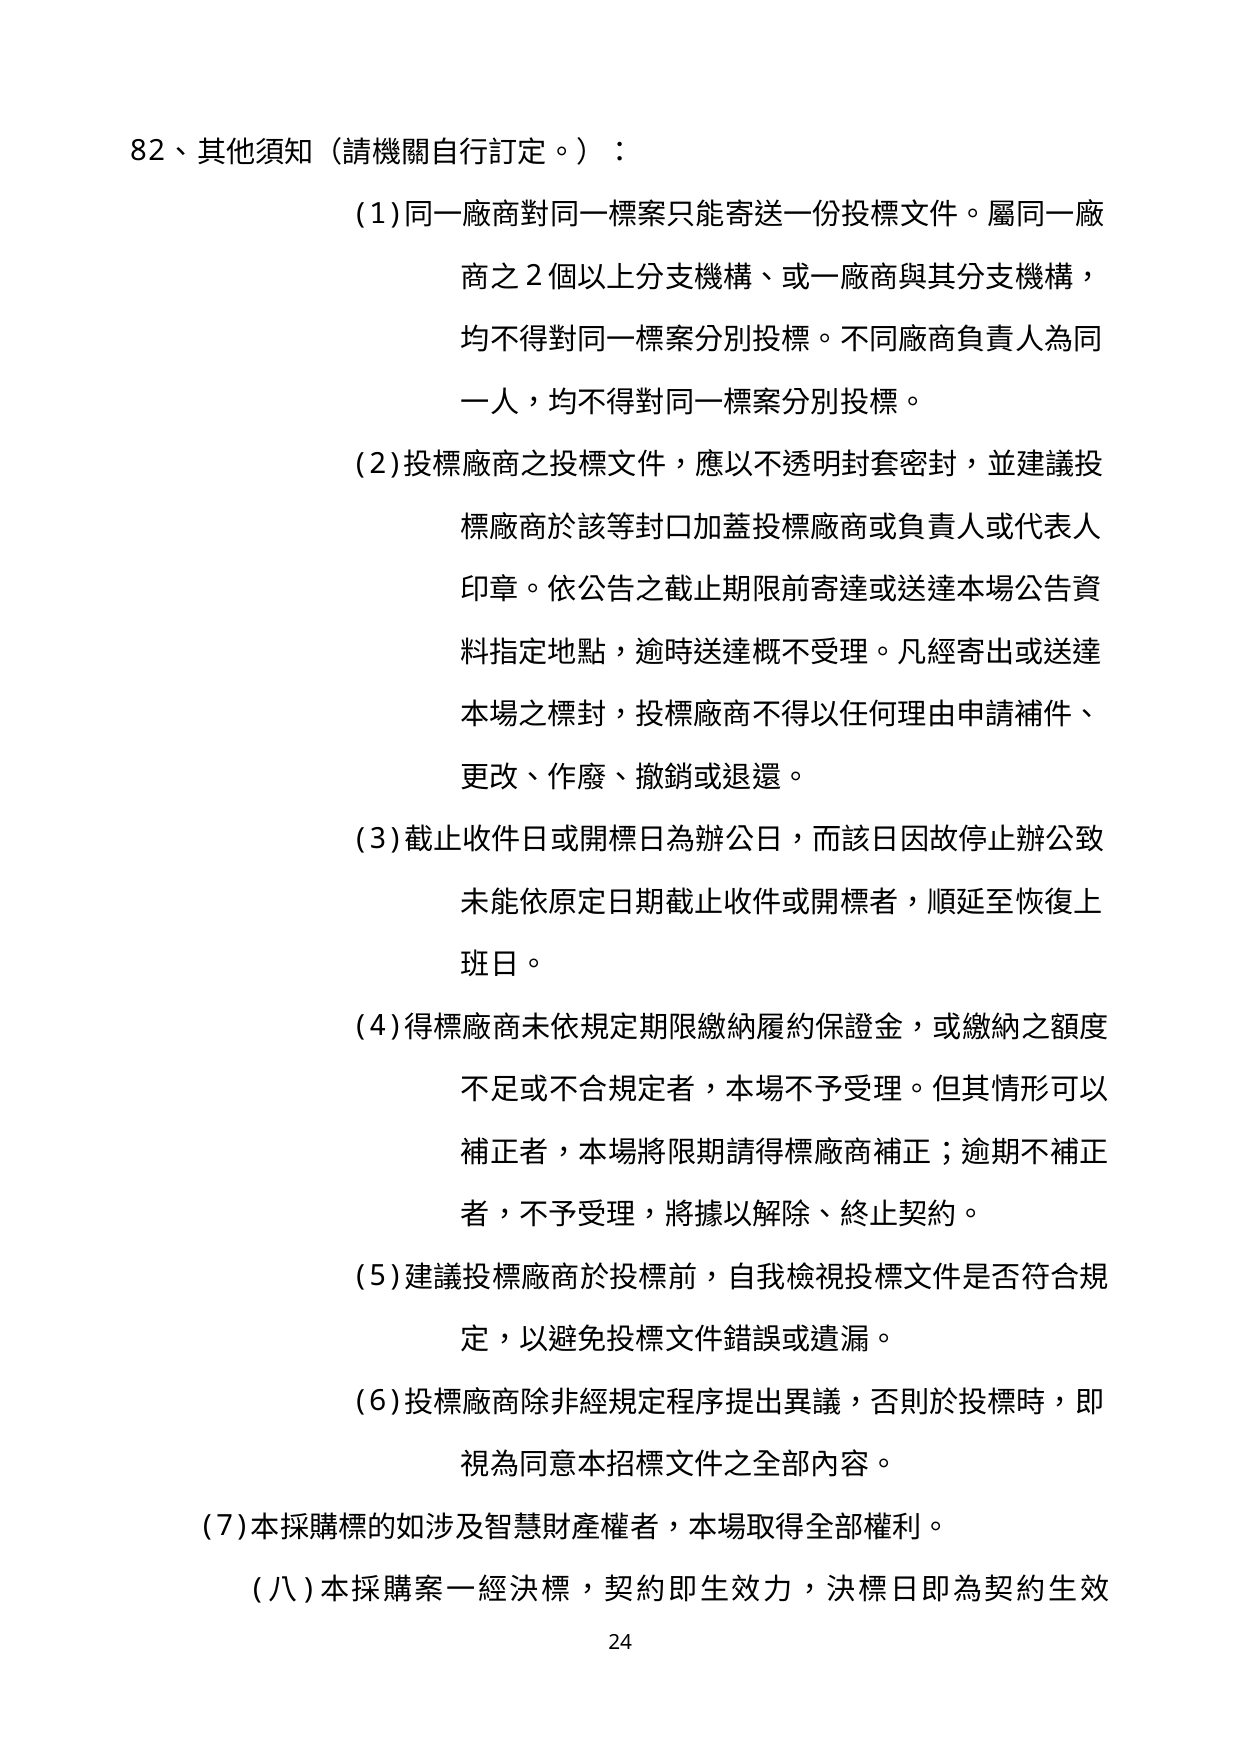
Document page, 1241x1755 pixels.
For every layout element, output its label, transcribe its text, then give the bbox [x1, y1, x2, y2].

list 其他須知（請機關自行訂定。）： [130, 108, 1110, 170]
list 建議投標廠商於投標前，自我檢視投標文件是否符合規定，以避免投標文件錯誤或遺漏。 [351, 1233, 1110, 1358]
list 投標廠商除非經規定程序提出異議，否則於投標時，即視為同意本招標文件之全部內容。 [351, 1358, 1110, 1483]
list 同一廠商對同一標案只能寄送一份投標文件。屬同一廠商之2個以上分支機構、或一廠商與其分支機構，均不得對同一標案分別投標。不同廠商負責人為同一人，均不得對同一標案分別投標。 [351, 170, 1110, 420]
list 得標廠商未依規定期限繳納履約保證金，或繳納之額度不足或不合規定者，本場不予受理。但其情形可以補正者，本場將限期請得標廠商補正；逾期不補正者，不予受理，將據以解除、終止契約。 [351, 983, 1110, 1233]
list 本採購標的如涉及智慧財產權者，本場取得全部權利。 [198, 1483, 1110, 1545]
list 投標廠商之投標文件，應以不透明封套密封，並建議投標廠商於該等封口加蓋投標廠商或負責人或代表人印章。依公告之截止期限前寄達或送達本場公告資料指定地點，逾時送達概不受理。凡經寄出或送達本場之標封，投標廠商不得以任何理由申請補件、更改、作廢、撤銷或退還。 [351, 420, 1110, 795]
list 截止收件日或開標日為辦公日，而該日因故停止辦公致未能依原定日期截止收件或開標者，順延至恢復上班日。 [351, 795, 1110, 983]
text (八)本採購案一經決標，契約即生效力，決標日即為契約生效 [248, 1545, 1110, 1608]
